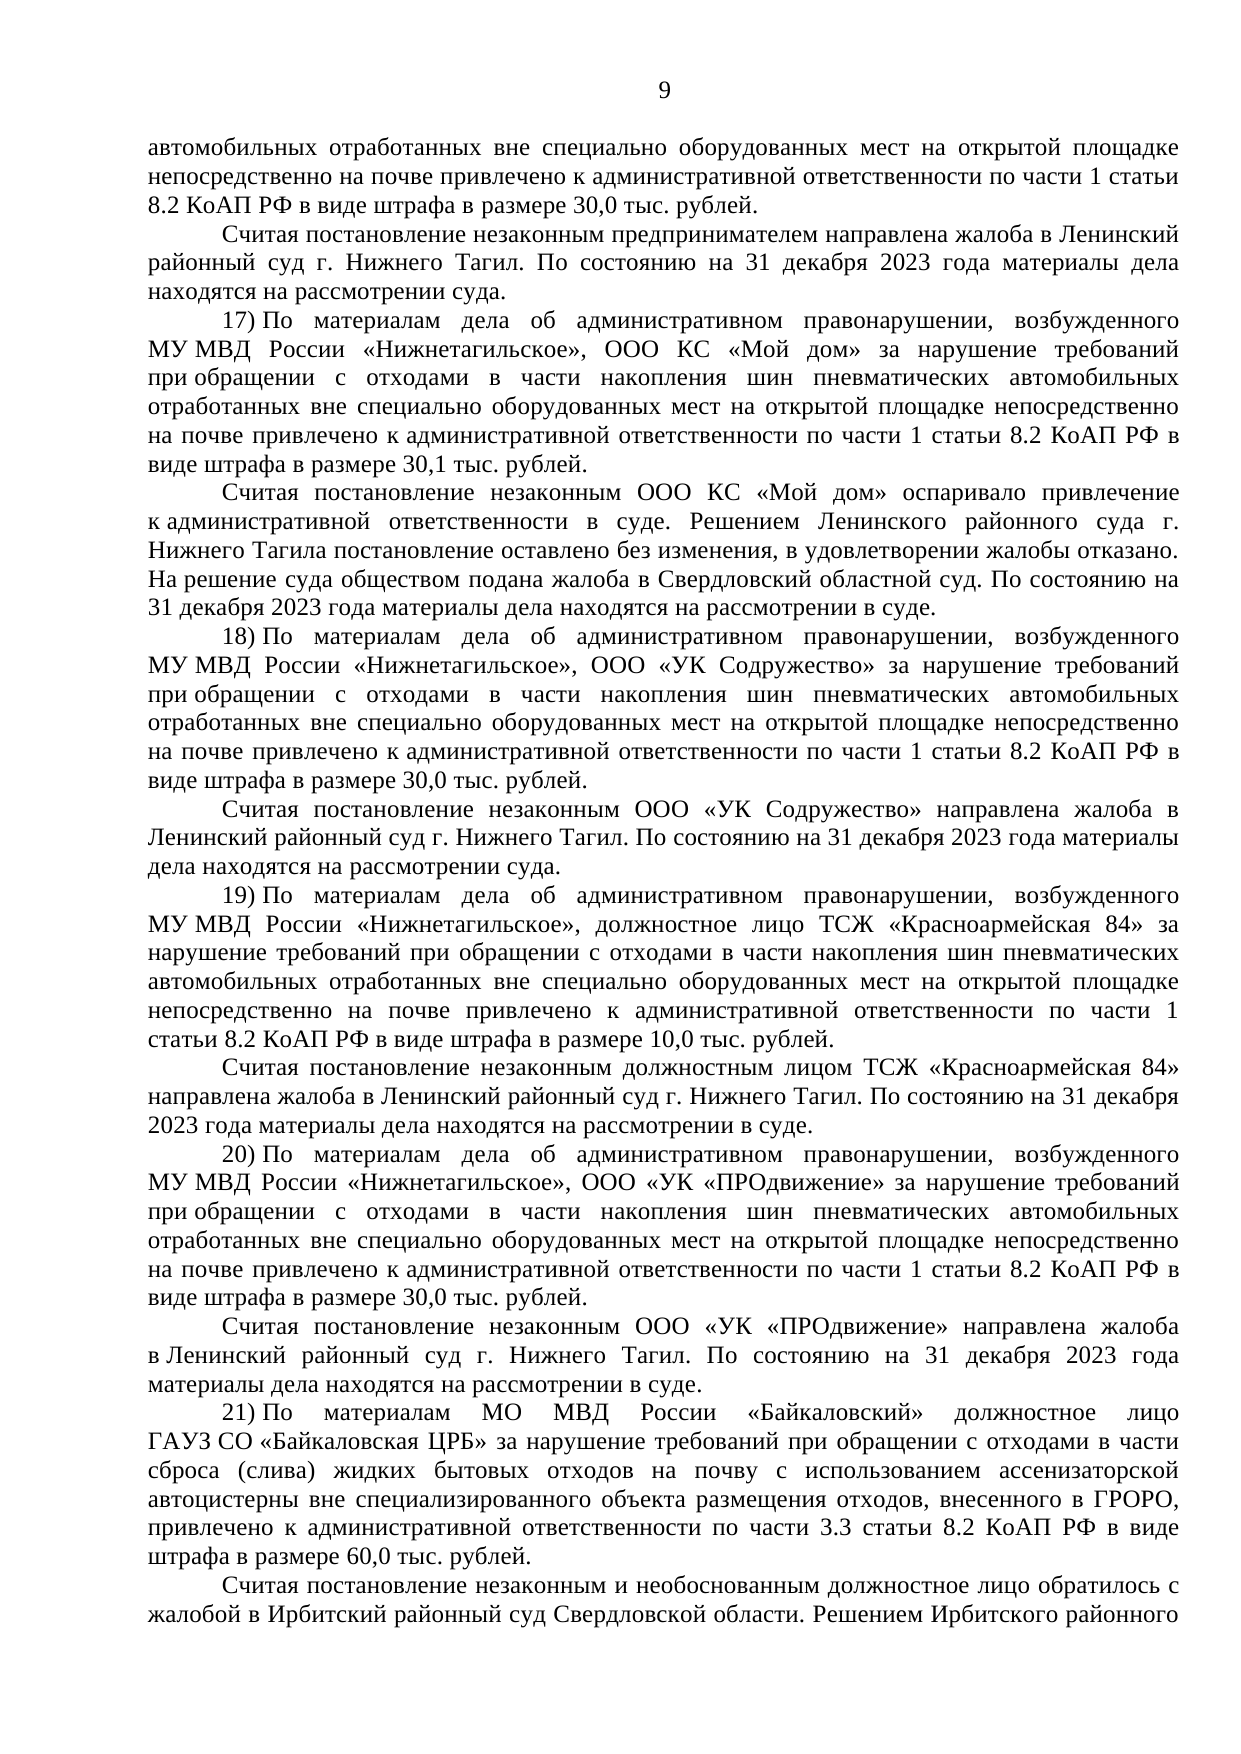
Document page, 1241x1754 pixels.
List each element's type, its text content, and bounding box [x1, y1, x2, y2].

text 19) По материалам дела об административном правонарушении, возбужденного МУ МВД России «Нижнетагильское», должностное лицо ТСЖ «Красноармейская 84» за нарушение требований при обращении с отходами в части накопления шин пневматических автомобильных отработанных вне специально оборудованных мест на открытой площадке непосредственно на почве привлечено к административной ответственности по части 1 статьи 8.2 КоАП РФ в виде штрафа в размере 10,0 тыс. рублей. [148, 880, 1181, 1052]
text 21) По материалам МО МВД России «Байкаловский» должностное лицо ГАУЗ СО «Байкаловская ЦРБ» за нарушение требований при обращении с отходами в части сброса (слива) жидких бытовых отходов на почву с использованием ассенизаторской автоцистерны вне специализированного объекта размещения отходов, внесенного в ГРОРО, привлечено к административной ответственности по части 3.3 статьи 8.2 КоАП РФ в виде штрафа в размере 60,0 тыс. рублей. [148, 1397, 1181, 1570]
text 18) По материалам дела об административном правонарушении, возбужденного МУ МВД России «Нижнетагильское», ООО «УК Содружество» за нарушение требований при обращении с отходами в части накопления шин пневматических автомобильных отработанных вне специально оборудованных мест на открытой площадке непосредственно на почве привлечено к административной ответственности по части 1 статьи 8.2 КоАП РФ в виде штрафа в размере 30,0 тыс. рублей. [148, 621, 1181, 794]
text 17) По материалам дела об административном правонарушении, возбужденного МУ МВД России «Нижнетагильское», ООО КС «Мой дом» за нарушение требований при обращении с отходами в части накопления шин пневматических автомобильных отработанных вне специально оборудованных мест на открытой площадке непосредственно на почве привлечено к административной ответственности по части 1 статьи 8.2 КоАП РФ в виде штрафа в размере 30,1 тыс. рублей. [148, 305, 1181, 477]
text автомобильных отработанных вне специально оборудованных мест на открытой площадке непосредственно на почве привлечено к административной ответственности по части 1 статьи 8.2 КоАП РФ в виде штрафа в размере 30,0 тыс. рублей. [148, 132, 1181, 219]
text Считая постановление незаконным предпринимателем направлена жалоба в Ленинский районный суд г. Нижнего Тагил. По состоянию на 31 декабря 2023 года материалы дела находятся на рассмотрении суда. [148, 219, 1181, 305]
text Считая постановление незаконным должностным лицом ТСЖ «Красноармейская 84» направлена жалоба в Ленинский районный суд г. Нижнего Тагил. По состоянию на 31 декабря 2023 года материалы дела находятся на рассмотрении в суде. [148, 1052, 1181, 1139]
text Считая постановление незаконным ООО «УК «ПРОдвижение» направлена жалоба в Ленинский районный суд г. Нижнего Тагил. По состоянию на 31 декабря 2023 года материалы дела находятся на рассмотрении в суде. [148, 1311, 1181, 1397]
text Считая постановление незаконным ООО «УК Содружество» направлена жалоба в Ленинский районный суд г. Нижнего Тагил. По состоянию на 31 декабря 2023 года материалы дела находятся на рассмотрении суда. [148, 794, 1181, 880]
text 20) По материалам дела об административном правонарушении, возбужденного МУ МВД России «Нижнетагильское», ООО «УК «ПРОдвижение» за нарушение требований при обращении с отходами в части накопления шин пневматических автомобильных отработанных вне специально оборудованных мест на открытой площадке непосредственно на почве привлечено к административной ответственности по части 1 статьи 8.2 КоАП РФ в виде штрафа в размере 30,0 тыс. рублей. [148, 1139, 1181, 1311]
text Считая постановление незаконным и необоснованным должностное лицо обратилось с жалобой в Ирбитский районный суд Свердловской области. Решением Ирбитского районного [148, 1570, 1181, 1627]
text Считая постановление незаконным ООО КС «Мой дом» оспаривало привлечение к административной ответственности в суде. Решением Ленинского районного суда г. Нижнего Тагила постановление оставлено без изменения, в удовлетворении жалобы отказано. На решение суда обществом подана жалоба в Свердловский областной суд. По состоянию на 31 декабря 2023 года материалы дела находятся на рассмотрении в суде. [148, 477, 1181, 621]
